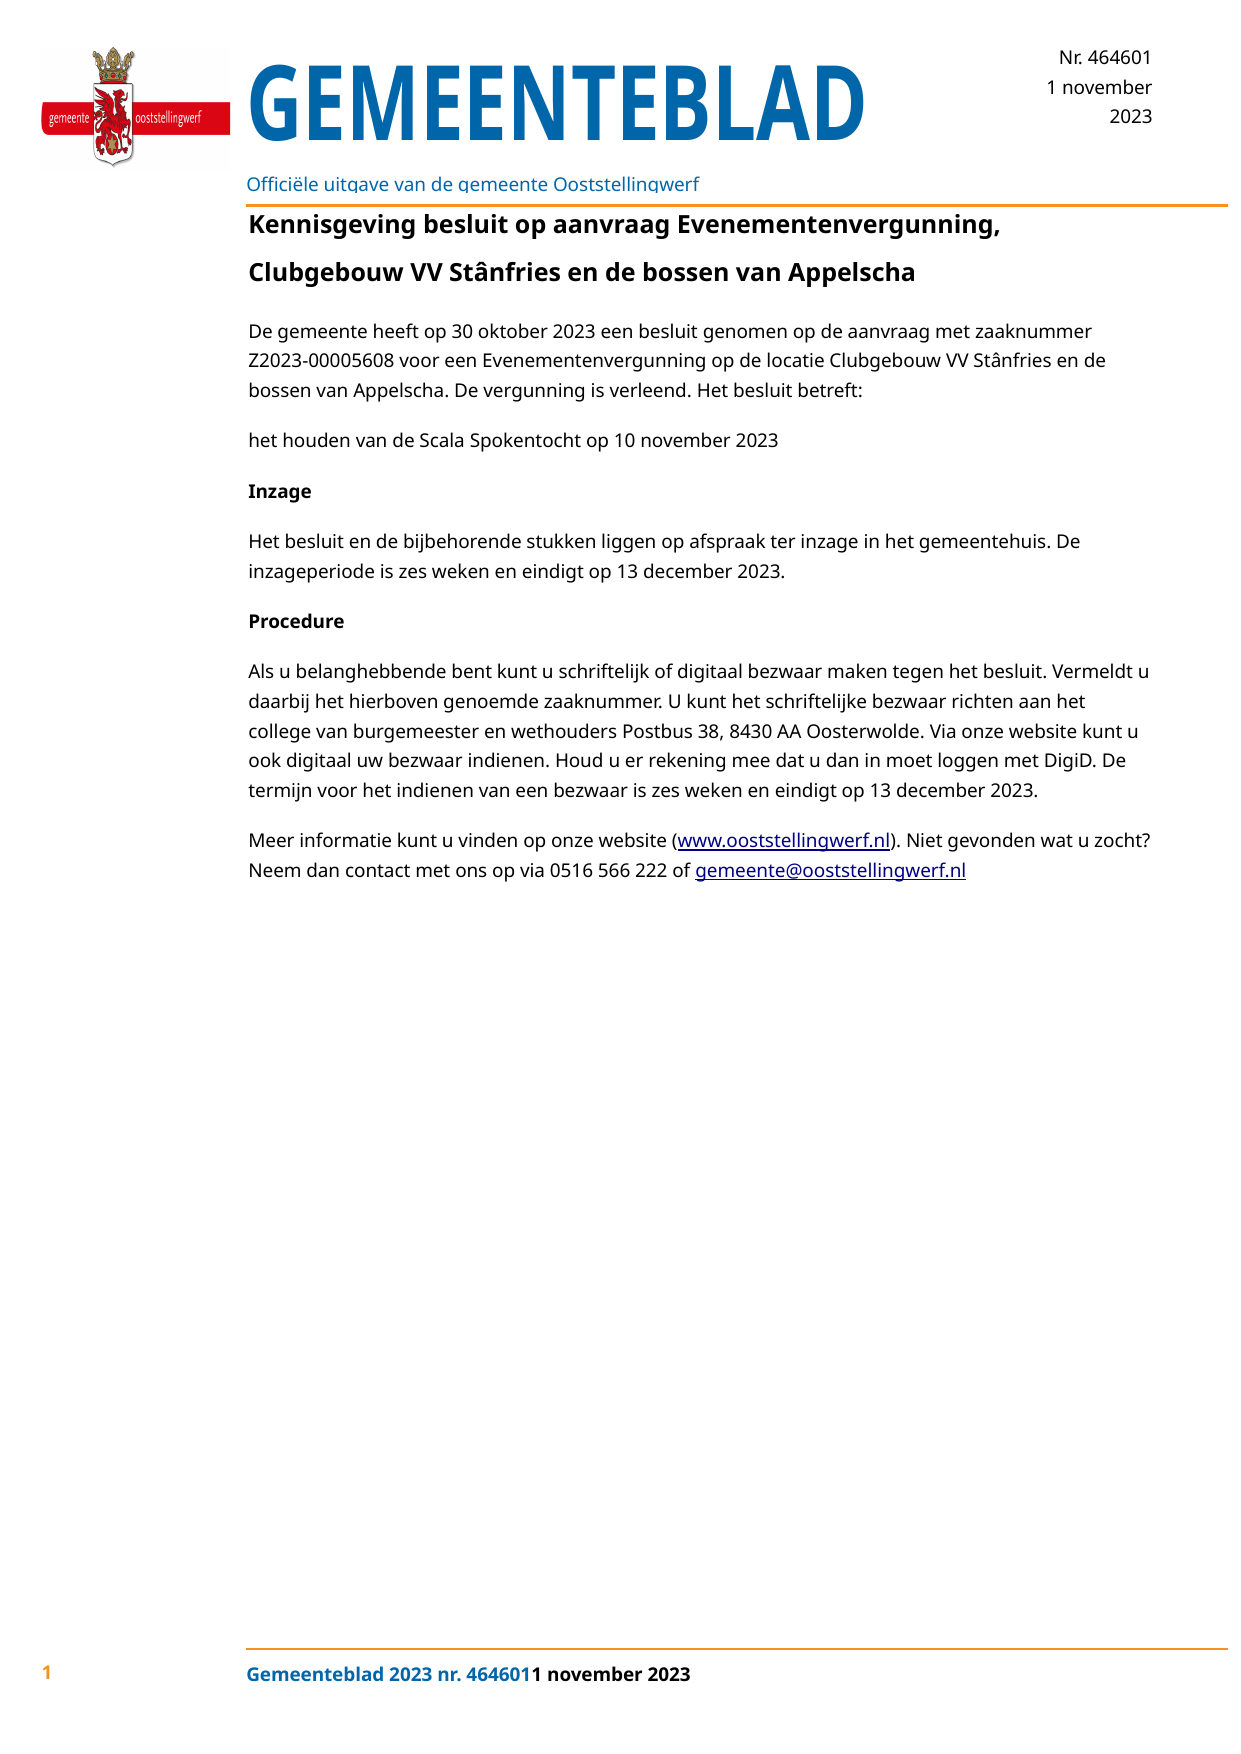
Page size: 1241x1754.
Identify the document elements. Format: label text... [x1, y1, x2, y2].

text Als u belanghebbende bent kunt u schriftelijk of digitaal bezwaar maken tegen het besluit. Vermeldt u daarbij het hierboven genoemde zaaknummer. U kunt het schriftelijke bezwaar richten aan het college van burgemeester en wethouders Postbus 38, 8430 AA Oosterwolde. Via onze website kunt u ook digitaal uw bezwaar indienen. Houd u er rekening mee dat u dan in moet loggen met DigiD. De termijn voor het indienen van een bezwaar is zes weken en eindigt op 13 december 2023. [248, 659, 1152, 803]
text Procedure [248, 608, 1152, 634]
picture [41, 47, 231, 172]
text het houden van de Scala Spokentocht op 10 november 2023 [248, 427, 1152, 453]
text Het besluit en de bijbehorende stukken liggen op afspraak ter inzage in het gemeentehuis. De inzageperiode is zes weken en eindigt op 13 december 2023. [248, 528, 1152, 584]
text Inzage [248, 478, 1152, 504]
text De gemeente heeft op 30 oktober 2023 een besluit genomen op de aanvraag met zaaknummer Z2023-00005608 voor een Evenementenvergunning op de locatie Clubgebouw VV Stânfries en de bossen van Appelscha. De vergunning is verleend. Het besluit betreft: [248, 318, 1152, 403]
text Meer informatie kunt u vinden op onze website (www.ooststellingwerf.nl). Niet gevonden wat u zocht? Neem dan contact met ons op via 0516 566 222 of gemeente@ooststellingwerf.nl [248, 827, 1152, 883]
text Kennisgeving besluit op aanvraag Evenementenvergunning, Clubgebouw VV Stânfries en de bossen van Appelscha [248, 207, 1152, 288]
